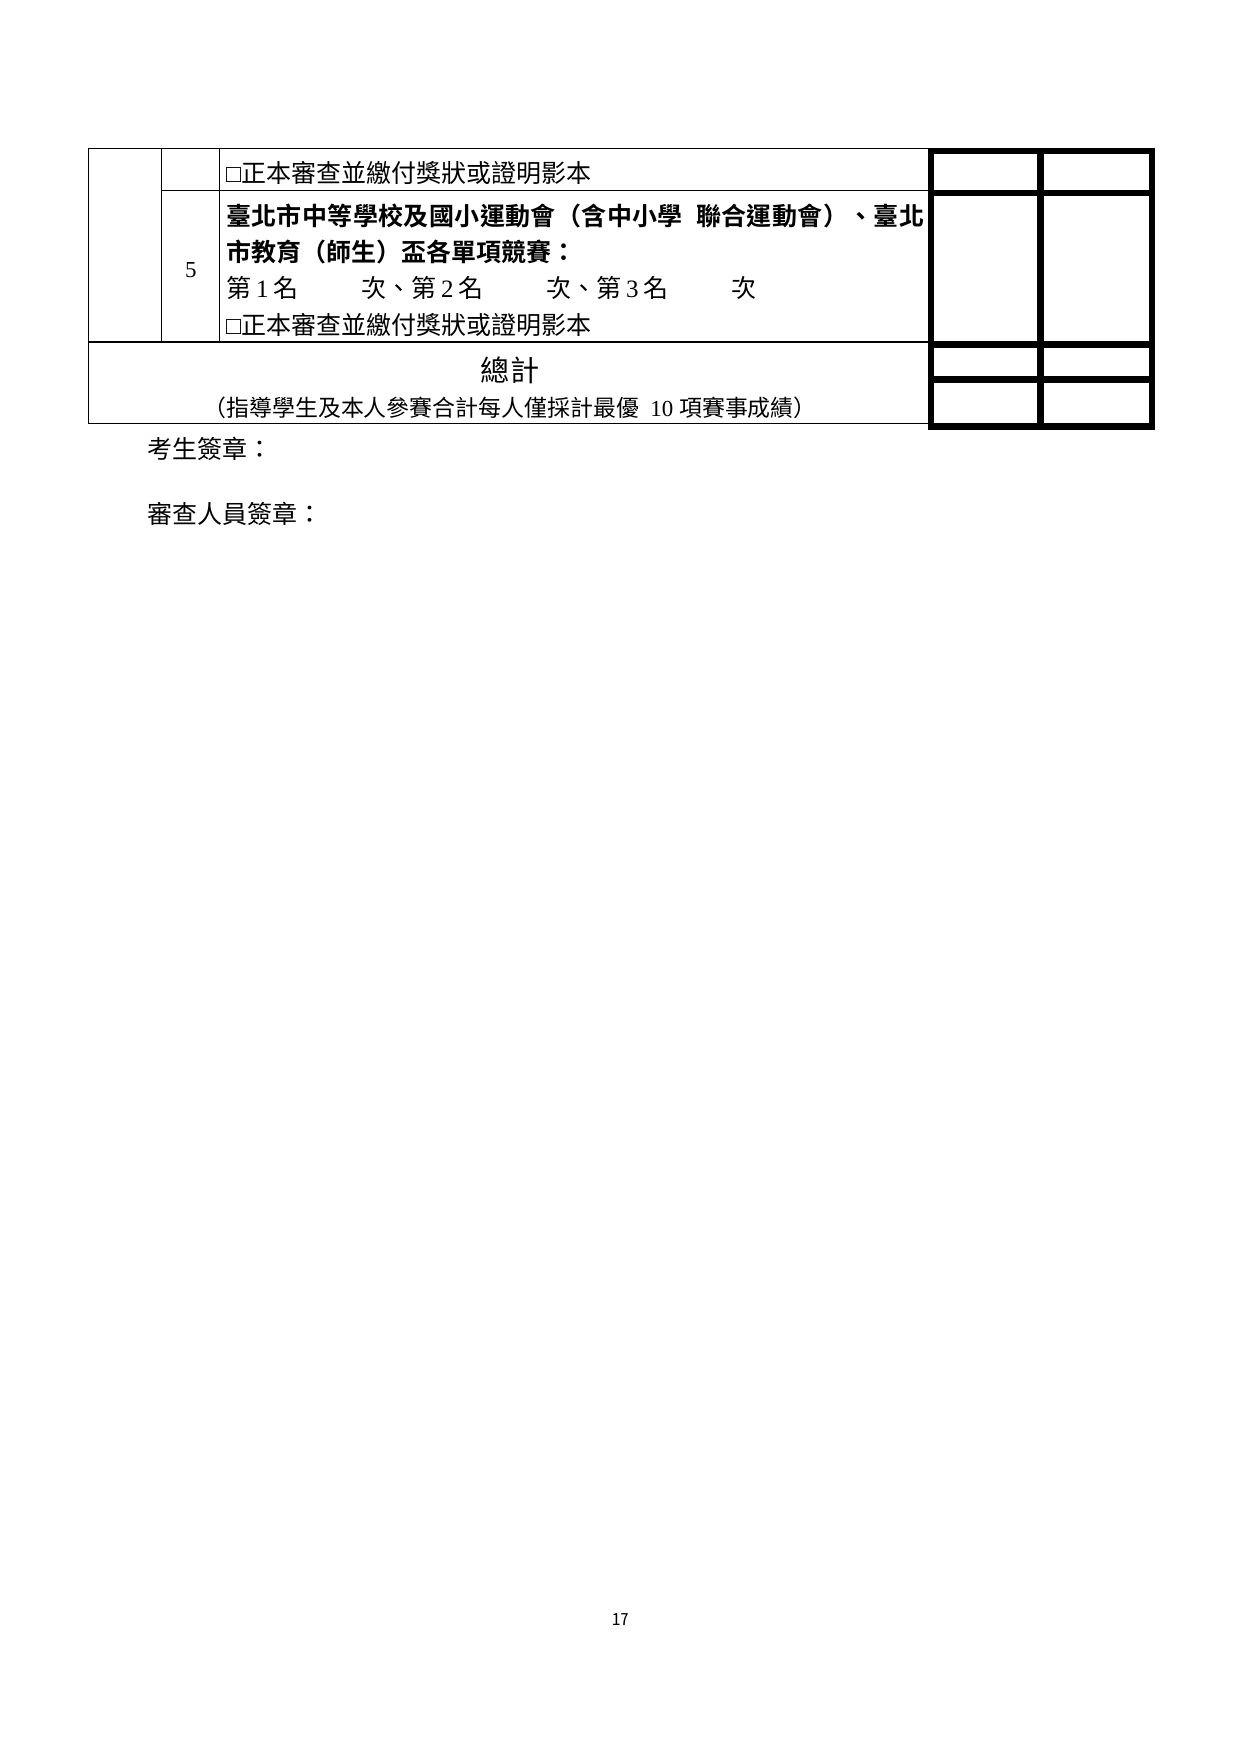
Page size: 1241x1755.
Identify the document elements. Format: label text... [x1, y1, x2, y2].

text 考生簽章： [148, 429, 1093, 466]
table_cell [934, 196, 1037, 341]
table_cell □正本審查並繳付獎狀或證明影本 [220, 149, 928, 190]
table_cell [89, 149, 161, 341]
text 審查人員簽章： [148, 494, 1093, 531]
table_cell [1044, 196, 1149, 341]
table_cell 臺北市中等學校及國小運動會（含中小學 聯合運動會）、臺北市教育（師生）盃各單項競賽： 第1名 次、第2名 次、第3名 次 □正本審查並繳付獎狀或證明影本 [220, 191, 928, 341]
table_cell 總計 （指導學生及本人參賽合計每人僅採計最優 10 項賽事成績） [89, 343, 928, 423]
table_cell [934, 348, 1037, 376]
table_cell [162, 149, 219, 190]
table_cell 5 [162, 191, 219, 341]
table_cell [1044, 154, 1149, 190]
table_cell [934, 154, 1037, 190]
table_cell [1044, 348, 1149, 376]
table_cell [1044, 383, 1149, 423]
table_cell [934, 383, 1037, 423]
